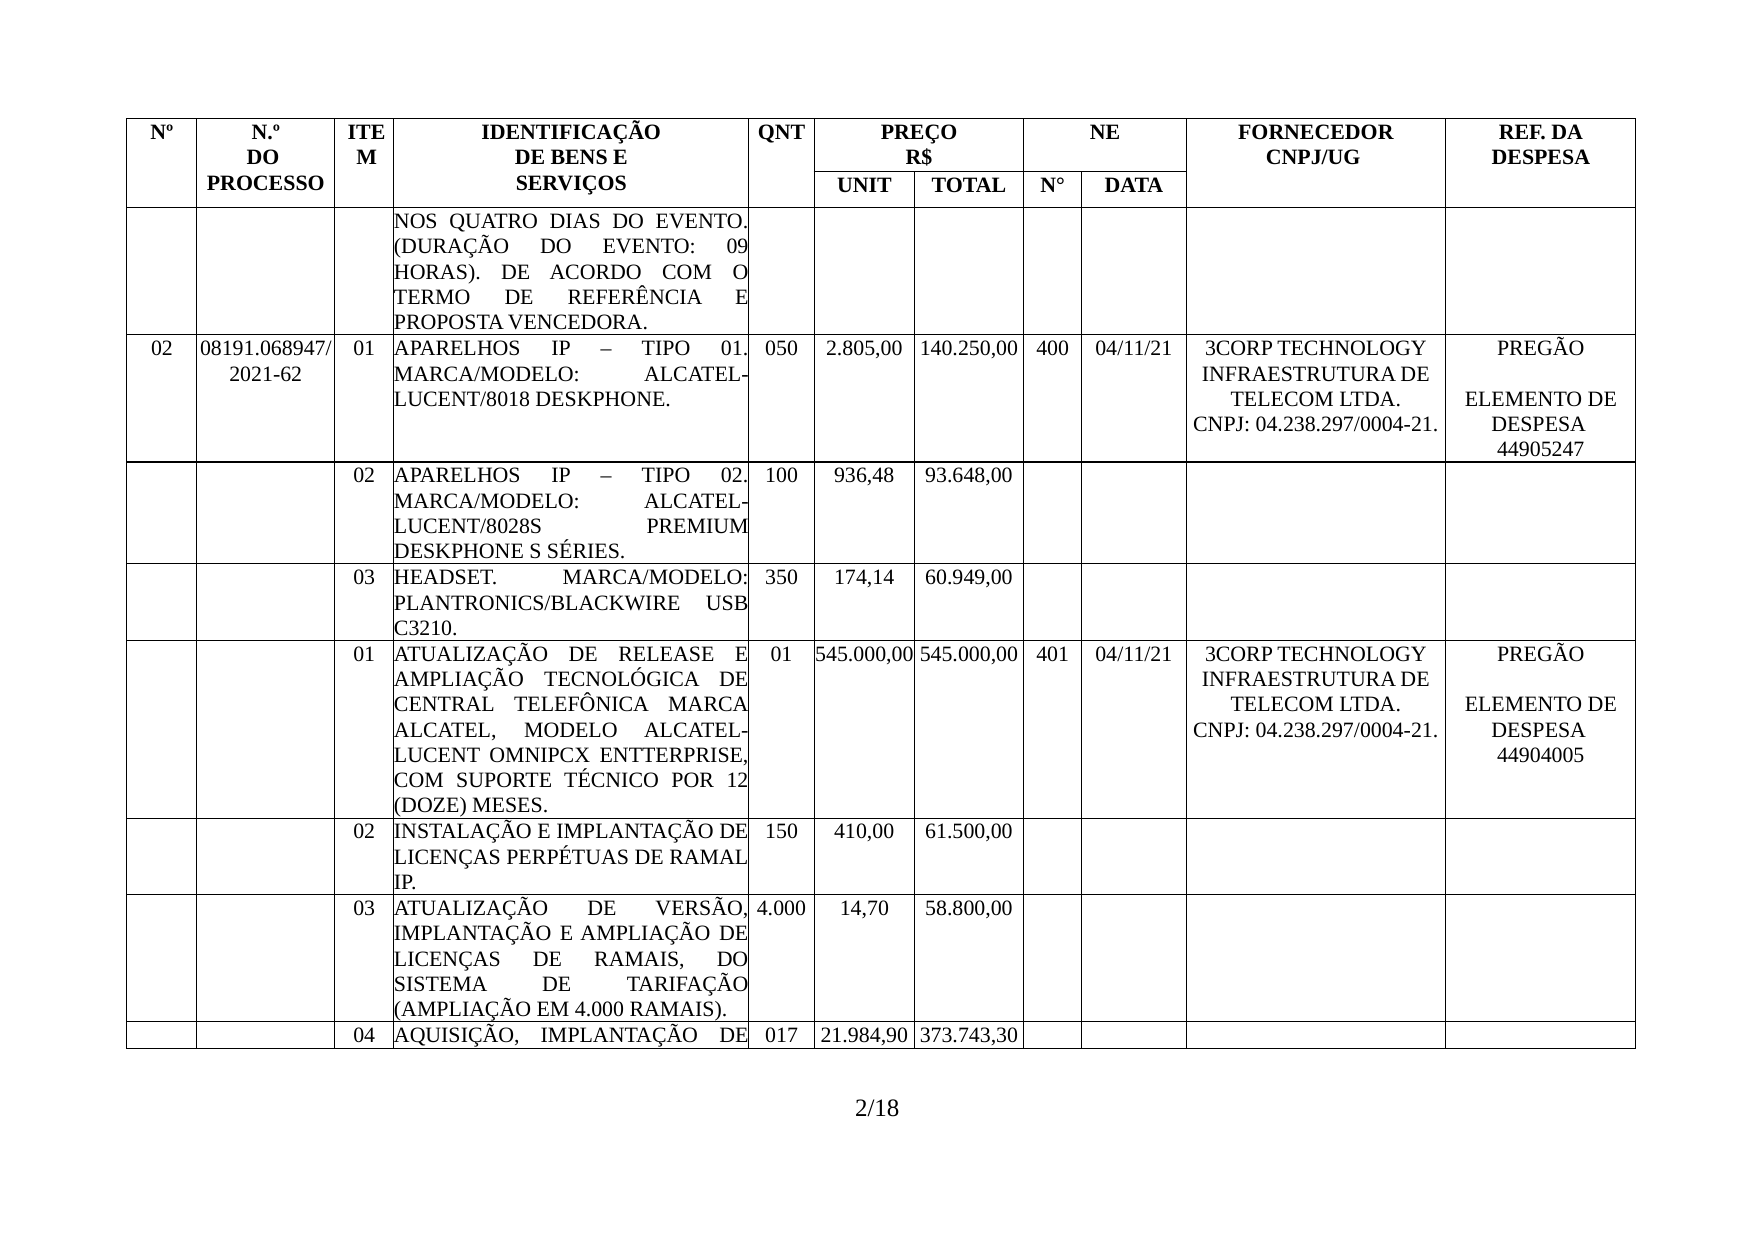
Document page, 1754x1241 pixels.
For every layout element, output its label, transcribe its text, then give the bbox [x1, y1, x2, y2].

table_cell 01 [335, 641, 393, 817]
table_header FORNECEDOR CNPJ/UG [1187, 119, 1445, 207]
table_cell INSTALAÇÃO E IMPLANTAÇÃO DE LICENÇAS PERPÉTUAS DE RAMAL IP. [394, 819, 748, 894]
table_cell 02 [335, 463, 393, 563]
table_cell [1446, 1022, 1635, 1048]
table_header PREÇO R$ [815, 119, 1023, 171]
table_cell [1187, 895, 1445, 1021]
table_cell PREGÃO ELEMENTO DE DESPESA 44905247 [1446, 335, 1635, 461]
table_cell 2.805,00 [815, 335, 914, 461]
table_cell [1082, 463, 1186, 563]
table_cell [1446, 208, 1635, 334]
table_cell N° [1024, 172, 1081, 207]
table_cell [127, 1022, 196, 1048]
table_cell [1187, 564, 1445, 640]
table_cell DATA [1082, 172, 1186, 207]
table_cell 400 [1024, 335, 1081, 461]
table_cell 050 [749, 335, 814, 461]
table_cell HEADSET. MARCA/MODELO: PLANTRONICS/BLACKWIRE USB C3210. [394, 564, 748, 640]
table_cell 545.000,00 [915, 641, 1023, 817]
table_cell 401 [1024, 641, 1081, 817]
table_cell [197, 1022, 334, 1048]
table_cell 545.000,00 [815, 641, 914, 817]
table_cell 100 [749, 463, 814, 563]
table_cell 140.250,00 [915, 335, 1023, 461]
table_cell 58.800,00 [915, 895, 1023, 1021]
table_cell [127, 564, 196, 640]
table_header N.º DO PROCESSO [197, 119, 334, 207]
table_cell [1024, 463, 1081, 563]
table_cell NOS QUATRO DIAS DO EVENTO. (DURAÇÃO DO EVENTO: 09 HORAS). DE ACORDO COM O TERMO DE REFERÊNCIA E PROPOSTA VENCEDORA. [394, 208, 748, 334]
table_cell [335, 208, 393, 334]
table_cell [1446, 463, 1635, 563]
table_cell [127, 819, 196, 894]
table_cell [127, 463, 196, 563]
table_cell [1446, 819, 1635, 894]
table_cell 04/11/21 [1082, 641, 1186, 817]
table_cell 3CORP TECHNOLOGY INFRAESTRUTURA DE TELECOM LTDA. CNPJ: 04.238.297/0004-21. [1187, 335, 1445, 461]
table_cell [197, 564, 334, 640]
table_cell [1082, 1022, 1186, 1048]
table_cell 017 [749, 1022, 814, 1048]
table_cell [1024, 208, 1081, 334]
table_cell [127, 895, 196, 1021]
table_cell [1446, 564, 1635, 640]
table_cell APARELHOS IP – TIPO 01. MARCA/MODELO: ALCATEL-LUCENT/8018 DESKPHONE. [394, 335, 748, 461]
table_cell [197, 895, 334, 1021]
table_cell 174,14 [815, 564, 914, 640]
table_cell 03 [335, 895, 393, 1021]
table_cell [915, 208, 1023, 334]
table_cell 03 [335, 564, 393, 640]
table_header QNT [749, 119, 814, 207]
table_cell 04 [335, 1022, 393, 1048]
table_cell APARELHOS IP – TIPO 02. MARCA/MODELO: ALCATEL-LUCENT/8028S PREMIUM DESKPHONE S SÉRIES. [394, 463, 748, 563]
table_cell PREGÃO ELEMENTO DE DESPESA 44904005 [1446, 641, 1635, 817]
table_cell 01 [335, 335, 393, 461]
table_cell 60.949,00 [915, 564, 1023, 640]
table_cell 01 [749, 641, 814, 817]
table_cell [197, 208, 334, 334]
table_header Nº [127, 119, 196, 207]
table_cell [197, 819, 334, 894]
table_cell 936,48 [815, 463, 914, 563]
table_cell [127, 208, 196, 334]
table_cell [1082, 895, 1186, 1021]
table_header NE [1024, 119, 1186, 171]
table_cell 02 [127, 335, 196, 461]
table_cell 350 [749, 564, 814, 640]
table_cell [1187, 208, 1445, 334]
table_cell AQUISIÇÃO, IMPLANTAÇÃO DE [394, 1022, 748, 1048]
table_cell 04/11/21 [1082, 335, 1186, 461]
table_cell [127, 641, 196, 817]
table_cell UNIT [815, 172, 914, 207]
table_cell [1024, 819, 1081, 894]
table_cell [1082, 819, 1186, 894]
table_cell [197, 463, 334, 563]
table_cell [197, 641, 334, 817]
table_cell 93.648,00 [915, 463, 1023, 563]
table_header IDENTIFICAÇÃO DE BENS E SERVIÇOS [394, 119, 748, 207]
table_cell [1187, 463, 1445, 563]
table_header REF. DA DESPESA [1446, 119, 1635, 207]
table_cell [1187, 819, 1445, 894]
table_cell [1024, 564, 1081, 640]
table_cell [1187, 1022, 1445, 1048]
table_cell 14,70 [815, 895, 914, 1021]
table_cell 373.743,30 [915, 1022, 1023, 1048]
table_cell TOTAL [915, 172, 1023, 207]
table_cell [815, 208, 914, 334]
table_cell 08191.068947/2021-62 [197, 335, 334, 461]
table_cell 4.000 [749, 895, 814, 1021]
table_header ITEM [335, 119, 393, 207]
table_cell [1024, 1022, 1081, 1048]
table_cell [749, 208, 814, 334]
table_cell 21.984,90 [815, 1022, 914, 1048]
table_cell 3CORP TECHNOLOGY INFRAESTRUTURA DE TELECOM LTDA. CNPJ: 04.238.297/0004-21. [1187, 641, 1445, 817]
table_cell 02 [335, 819, 393, 894]
table_cell [1446, 895, 1635, 1021]
table_cell 61.500,00 [915, 819, 1023, 894]
table_cell 410,00 [815, 819, 914, 894]
table_cell [1082, 208, 1186, 334]
table_cell [1024, 895, 1081, 1021]
table_cell ATUALIZAÇÃO DE VERSÃO, IMPLANTAÇÃO E AMPLIAÇÃO DE LICENÇAS DE RAMAIS, DO SISTEMA DE TARIFAÇÃO (AMPLIAÇÃO EM 4.000 RAMAIS). [394, 895, 748, 1021]
table_cell 150 [749, 819, 814, 894]
table_cell ATUALIZAÇÃO DE RELEASE E AMPLIAÇÃO TECNOLÓGICA DE CENTRAL TELEFÔNICA MARCA ALCATEL, MODELO ALCATEL-LUCENT OMNIPCX ENTTERPRISE, COM SUPORTE TÉCNICO POR 12 (DOZE) MESES. [394, 641, 748, 817]
table_cell [1082, 564, 1186, 640]
